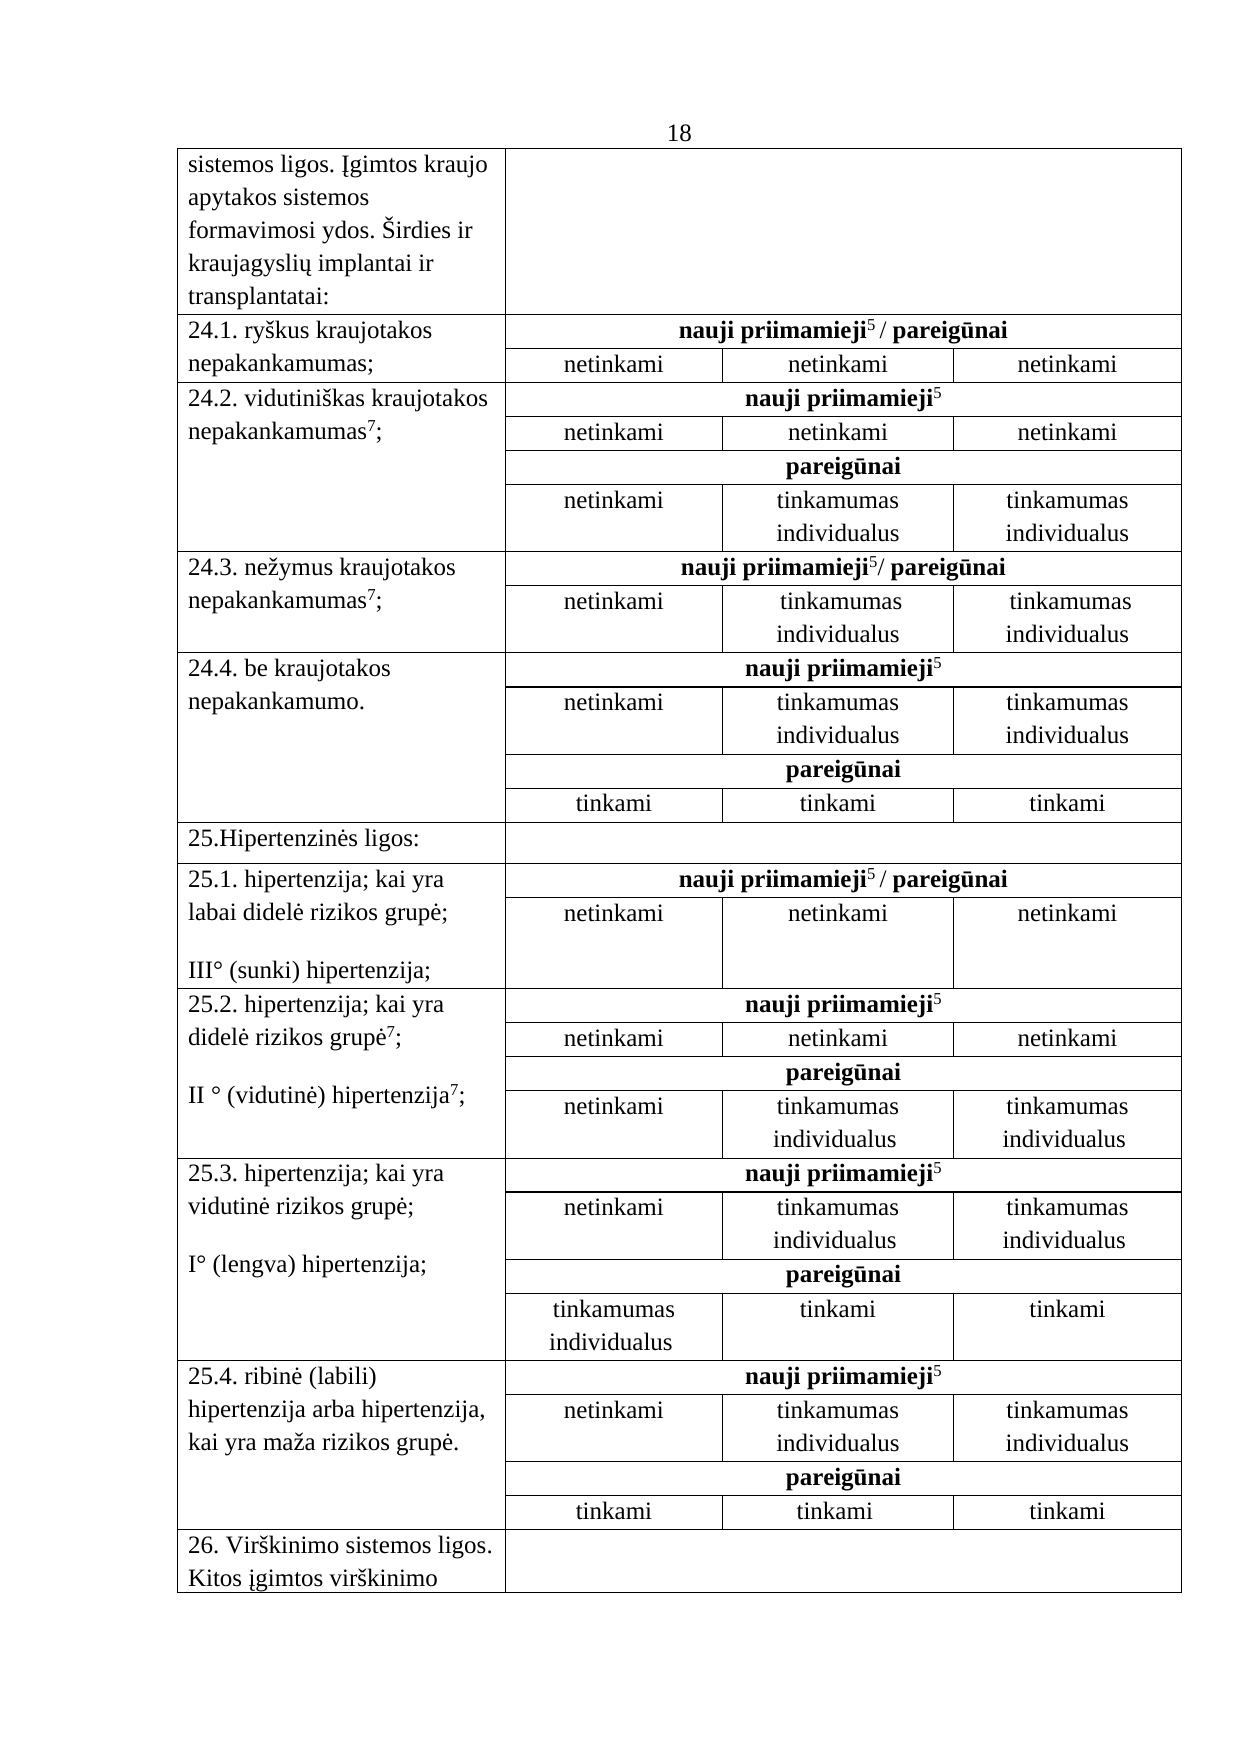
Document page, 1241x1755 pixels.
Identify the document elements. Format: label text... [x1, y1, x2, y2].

table_cell 24.3. nežymus kraujotakos nepakankamumas7; [178, 552, 505, 652]
table_cell 24.4. be kraujotakos nepakankamumo. [178, 653, 505, 822]
table_cell netinkami [506, 485, 722, 551]
table_cell [506, 149, 1181, 314]
table_cell netinkami [506, 349, 722, 382]
table_cell netinkami [723, 417, 953, 450]
table_cell tinkamumas individualus [506, 1294, 722, 1360]
table_cell pareigūnai [506, 451, 1181, 484]
table_cell 26. Virškinimo sistemos ligos. Kitos įgimtos virškinimo [178, 1530, 505, 1592]
table_cell tinkamumas individualus [954, 586, 1181, 652]
table_cell tinkami [954, 789, 1181, 822]
table_cell nauji priimamieji5 [506, 989, 1181, 1022]
table_cell netinkami [506, 1395, 722, 1461]
table_cell tinkamumas individualus [723, 485, 953, 551]
table_cell netinkami [506, 1091, 722, 1157]
table_cell pareigūnai [506, 1260, 1181, 1293]
table_cell tinkamumas individualus [954, 485, 1181, 551]
table_cell nauji priimamieji5 [506, 383, 1181, 416]
table_cell nauji priimamieji5 [506, 1159, 1181, 1191]
table_cell nauji priimamieji5 / pareigūnai [506, 864, 1181, 897]
table_cell tinkamumas individualus [954, 688, 1181, 753]
table_cell netinkami [506, 1193, 722, 1258]
table_cell 25.4. ribinė (labili) hipertenzija arba hipertenzija, kai yra maža rizikos grupė. [178, 1361, 505, 1529]
table_cell netinkami [723, 349, 953, 382]
table_cell netinkami [506, 1023, 722, 1056]
table_cell tinkamumas individualus [723, 1193, 953, 1258]
table_cell 24.2. vidutiniškas kraujotakos nepakankamumas7; [178, 383, 505, 551]
table_cell netinkami [954, 417, 1181, 450]
table_cell [506, 1530, 1181, 1592]
table_cell nauji priimamieji5 [506, 1361, 1181, 1394]
table_cell netinkami [506, 898, 722, 988]
table_cell netinkami [506, 688, 722, 753]
table_cell tinkami [723, 1294, 953, 1360]
table_cell tinkamumas individualus [954, 1091, 1181, 1157]
table_cell nauji priimamieji5 [506, 653, 1181, 686]
table_cell tinkami [506, 1496, 722, 1529]
table_cell netinkami [954, 898, 1181, 988]
table_cell 25.3. hipertenzija; kai yra vidutinė rizikos grupė; I° (lengva) hipertenzija; [178, 1159, 505, 1360]
table_cell tinkamumas individualus [954, 1395, 1181, 1461]
table_cell netinkami [954, 349, 1181, 382]
table_cell netinkami [723, 898, 953, 988]
table_cell tinkami [723, 789, 953, 822]
table_cell tinkamumas individualus [723, 1395, 953, 1461]
table_cell nauji priimamieji5 / pareigūnai [506, 315, 1181, 348]
table_cell pareigūnai [506, 1462, 1181, 1495]
table_cell 24.1. ryškus kraujotakos nepakankamumas; [178, 315, 505, 382]
table_cell tinkamumas individualus [723, 586, 953, 652]
table_cell tinkami [506, 789, 722, 822]
table_cell tinkamumas individualus [954, 1193, 1181, 1258]
table_cell netinkami [954, 1023, 1181, 1056]
table_cell 25.1. hipertenzija; kai yra labai didelė rizikos grupė; III° (sunki) hipertenzija; [178, 864, 505, 988]
table_cell tinkami [723, 1496, 953, 1529]
table_cell sistemos ligos. Įgimtos kraujo apytakos sistemos formavimosi ydos. Širdies ir kraujagyslių implantai ir transplantatai: [178, 149, 505, 314]
table_cell tinkamumas individualus [723, 1091, 953, 1157]
table_cell 25.Hipertenzinės ligos: [178, 823, 505, 863]
table_cell tinkami [954, 1294, 1181, 1360]
table_cell pareigūnai [506, 1057, 1181, 1090]
table_cell tinkamumas individualus [723, 688, 953, 753]
table_cell 25.2. hipertenzija; kai yra didelė rizikos grupė7; II ° (vidutinė) hipertenzija7; [178, 989, 505, 1157]
table_cell netinkami [723, 1023, 953, 1056]
table_cell pareigūnai [506, 755, 1181, 787]
table_cell netinkami [506, 586, 722, 652]
table_cell netinkami [506, 417, 722, 450]
table_cell nauji priimamieji5/ pareigūnai [506, 552, 1181, 585]
table_cell tinkami [954, 1496, 1181, 1529]
table_cell [506, 823, 1181, 863]
